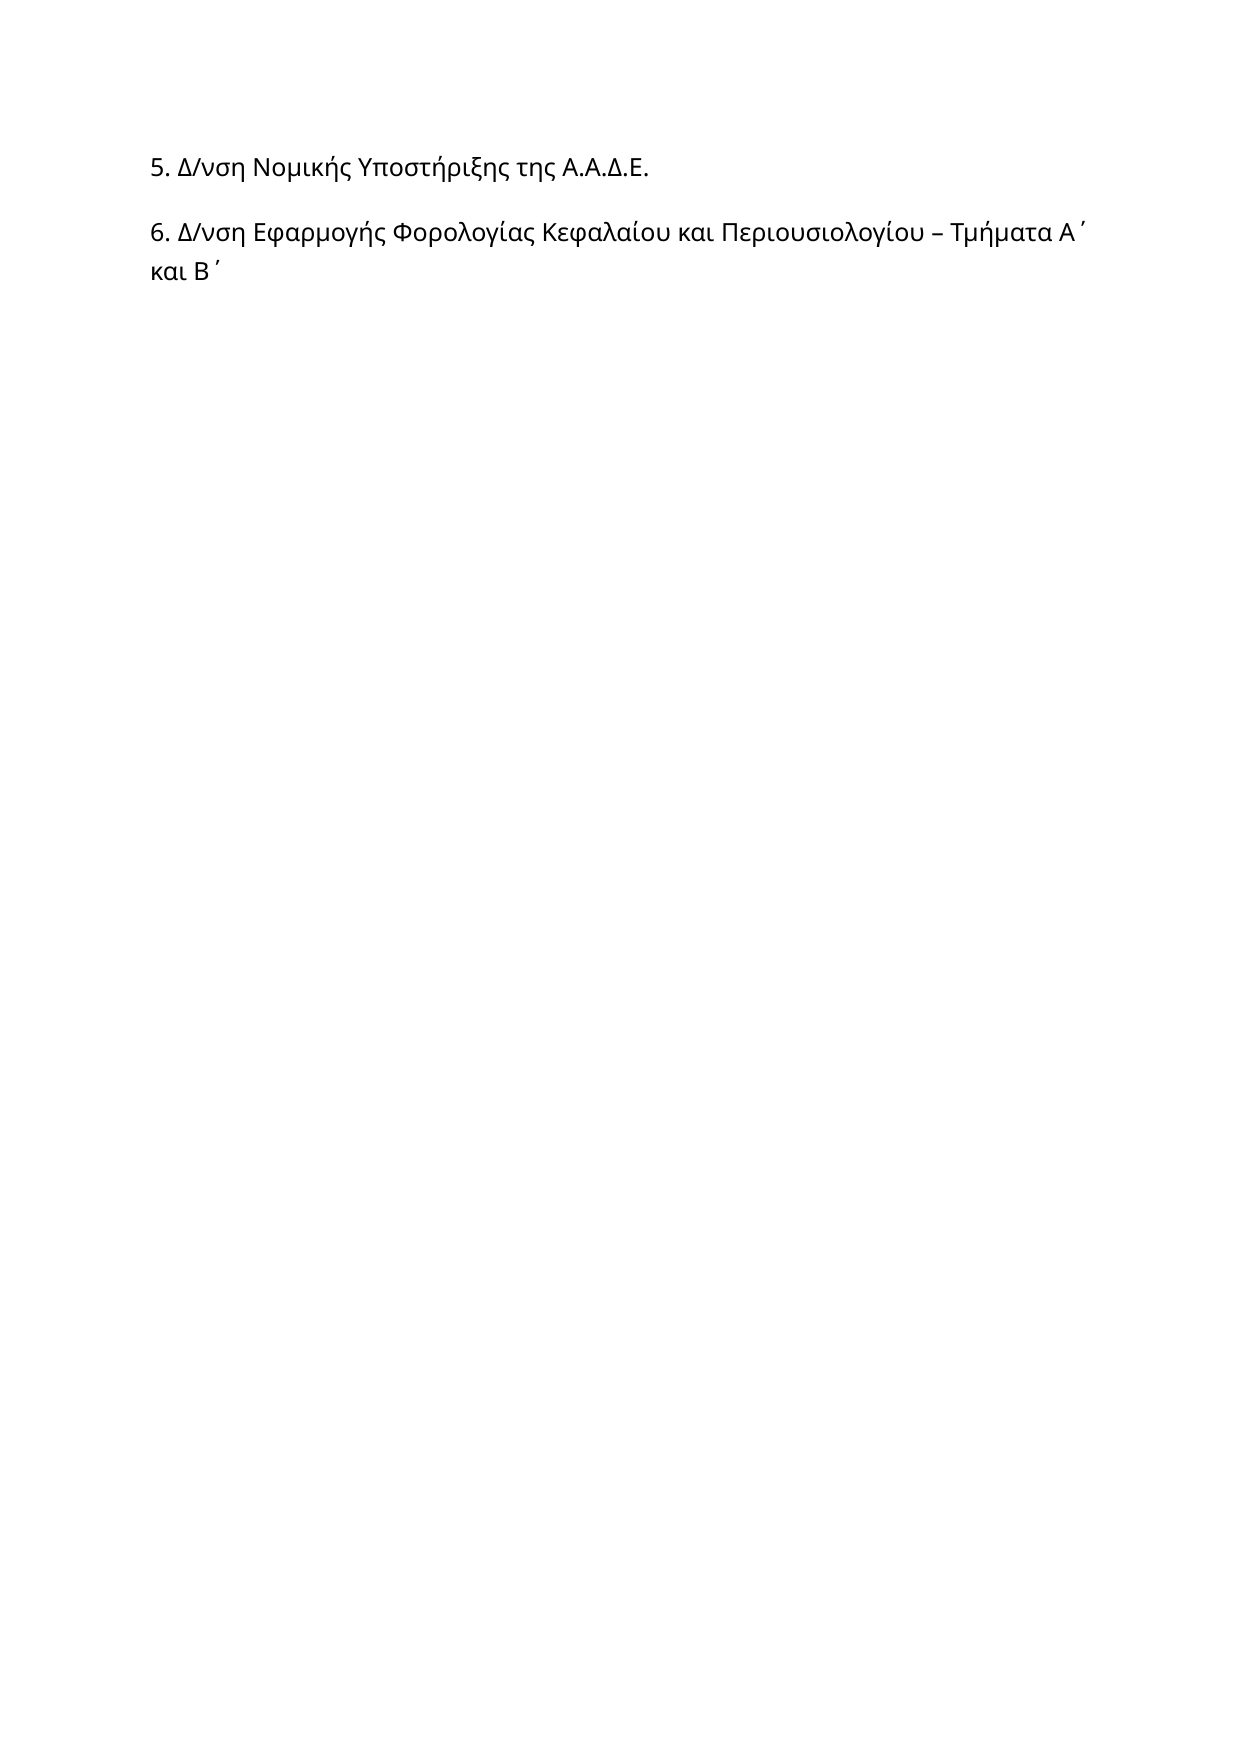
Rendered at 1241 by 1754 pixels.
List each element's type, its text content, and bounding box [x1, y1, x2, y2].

text 6. Δ/νση Εφαρμογής Φορολογίας Κεφαλαίου και Περιουσιολογίου – Τμήματα Α΄ και Β΄ [150, 214, 1090, 287]
text 5. Δ/νση Νομικής Υποστήριξης της Α.Α.Δ.Ε. [150, 150, 1090, 184]
